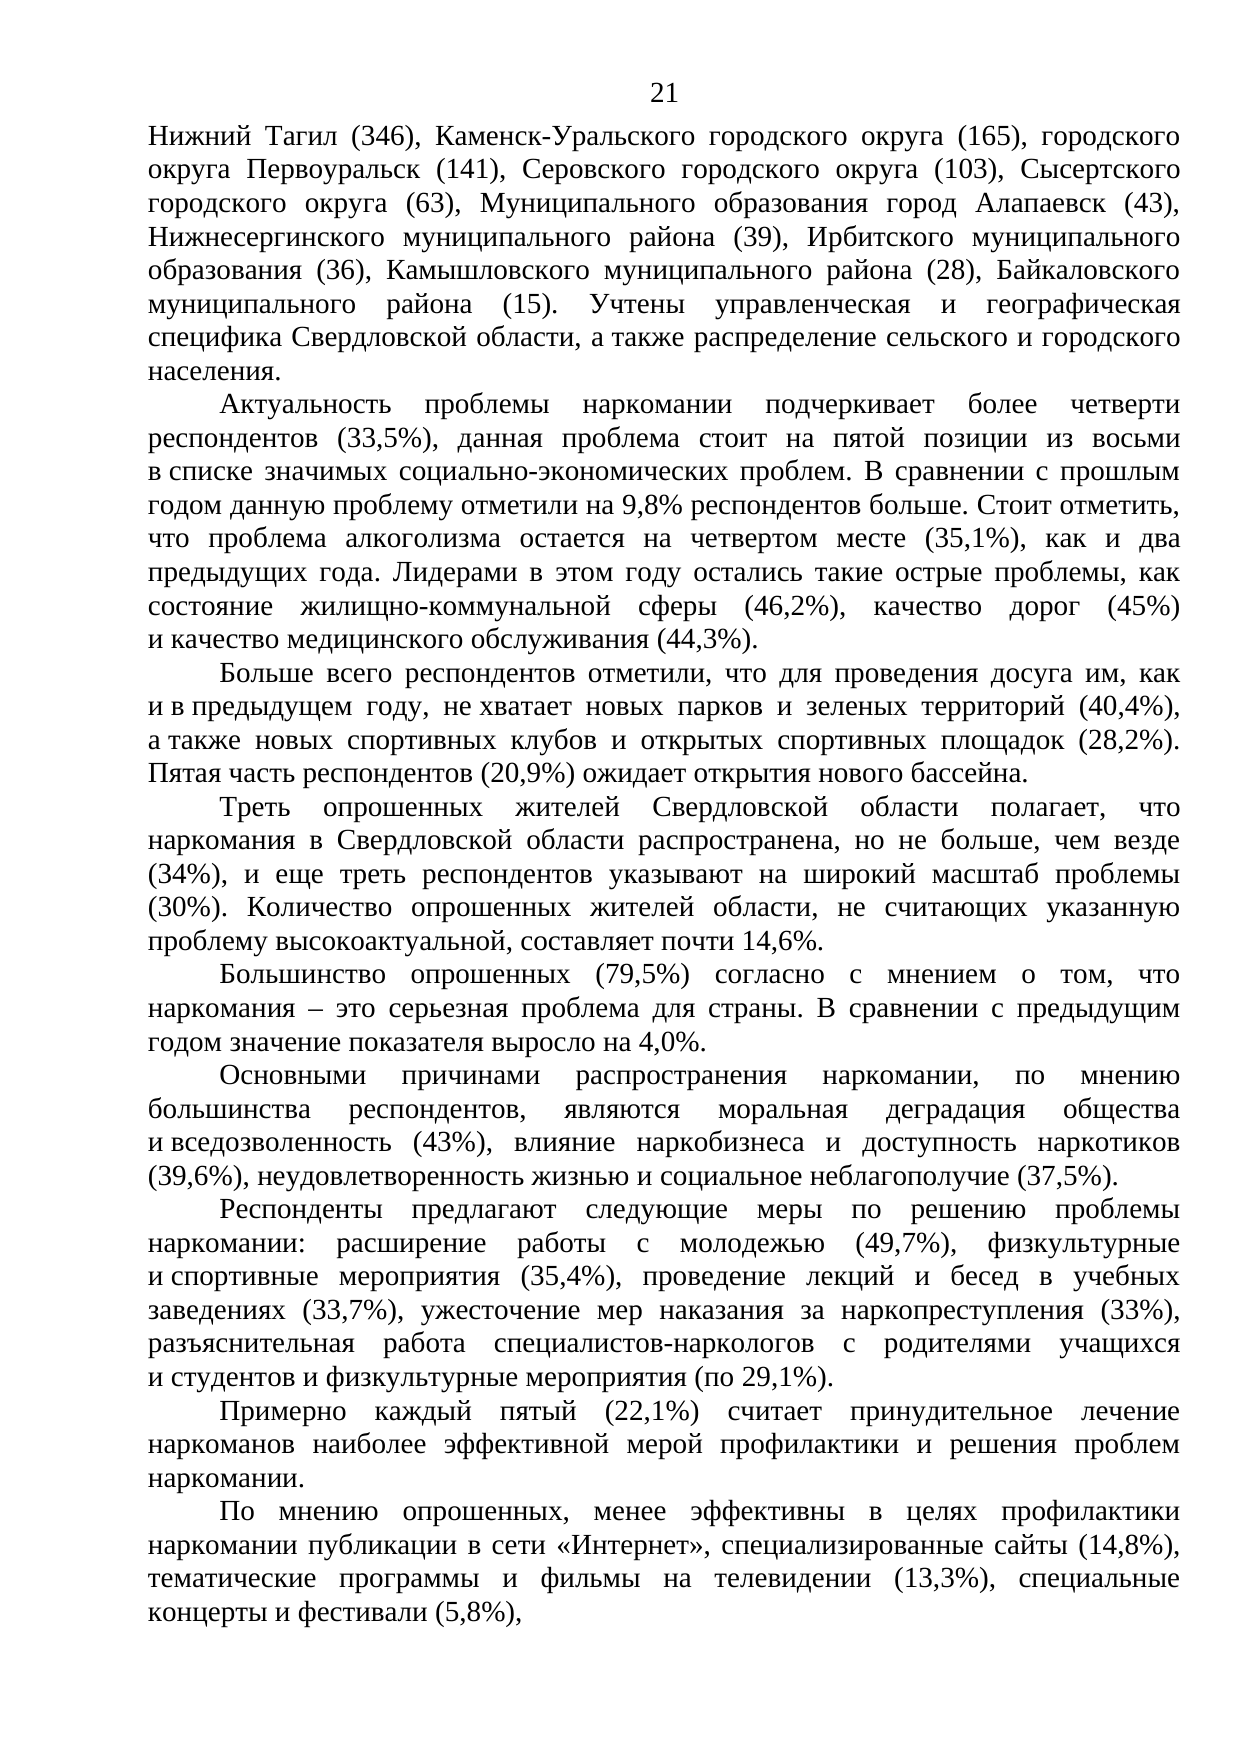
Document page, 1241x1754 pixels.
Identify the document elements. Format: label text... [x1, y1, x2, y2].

text Большинство опрошенных (79,5%) согласно с мнением о том, что наркомания – это серьезная проблема для страны. В сравнении с предыдущим годом значение показателя выросло на 4,0%. [148, 957, 1181, 1057]
text Респонденты предлагают следующие меры по решению проблемы наркомании: расширение работы с молодежью (49,7%), физкультурные и спортивные мероприятия (35,4%), проведение лекций и бесед в учебных заведениях (33,7%), ужесточение мер наказания за наркопреступления (33%), разъяснительная работа специалистов-наркологов с родителями учащихся и студентов и физкультурные мероприятия (по 29,1%). [148, 1191, 1181, 1393]
text Актуальность проблемы наркомании подчеркивает более четверти респондентов (33,5%), данная проблема стоит на пятой позиции из восьми в списке значимых социально-экономических проблем. В сравнении с прошлым годом данную проблему отметили на 9,8% респондентов больше. Стоит отметить, что проблема алкоголизма остается на четвертом месте (35,1%), как и два предыдущих года. Лидерами в этом году остались такие острые проблемы, как состояние жилищно-коммунальной сферы (46,2%), качество дорог (45%) и качество медицинского обслуживания (44,3%). [148, 386, 1181, 655]
text Треть опрошенных жителей Свердловской области полагает, что наркомания в Свердловской области распространена, но не больше, чем везде (34%), и еще треть респондентов указывают на широкий масштаб проблемы (30%). Количество опрошенных жителей области, не считающих указанную проблему высокоактуальной, составляет почти 14,6%. [148, 789, 1181, 957]
text Нижний Тагил (346), Каменск-Уральского городского округа (165), городского округа Первоуральск (141), Серовского городского округа (103), Сысертского городского округа (63), Муниципального образования город Алапаевск (43), Нижнесергинского муниципального района (39), Ирбитского муниципального образования (36), Камышловского муниципального района (28), Байкаловского муниципального района (15). Учтены управленческая и географическая специфика Свердловской области, а также распределение сельского и городского населения. [148, 118, 1181, 386]
text По мнению опрошенных, менее эффективны в целях профилактики наркомании публикации в сети «Интернет», специализированные сайты (14,8%), тематические программы и фильмы на телевидении (13,3%), специальные концерты и фестивали (5,8%), [148, 1493, 1181, 1627]
text Примерно каждый пятый (22,1%) считает принудительное лечение наркоманов наиболее эффективной мерой профилактики и решения проблем наркомании. [148, 1393, 1181, 1493]
text Больше всего респондентов отметили, что для проведения досуга им, как и в предыдущем году, не хватает новых парков и зеленых территорий (40,4%), а также новых спортивных клубов и открытых спортивных площадок (28,2%). Пятая часть респондентов (20,9%) ожидает открытия нового бассейна. [148, 655, 1181, 789]
text Основными причинами распространения наркомании, по мнению большинства респондентов, являются моральная деградация общества и вседозволенность (43%), влияние наркобизнеса и доступность наркотиков (39,6%), неудовлетворенность жизнью и социальное неблагополучие (37,5%). [148, 1057, 1181, 1191]
